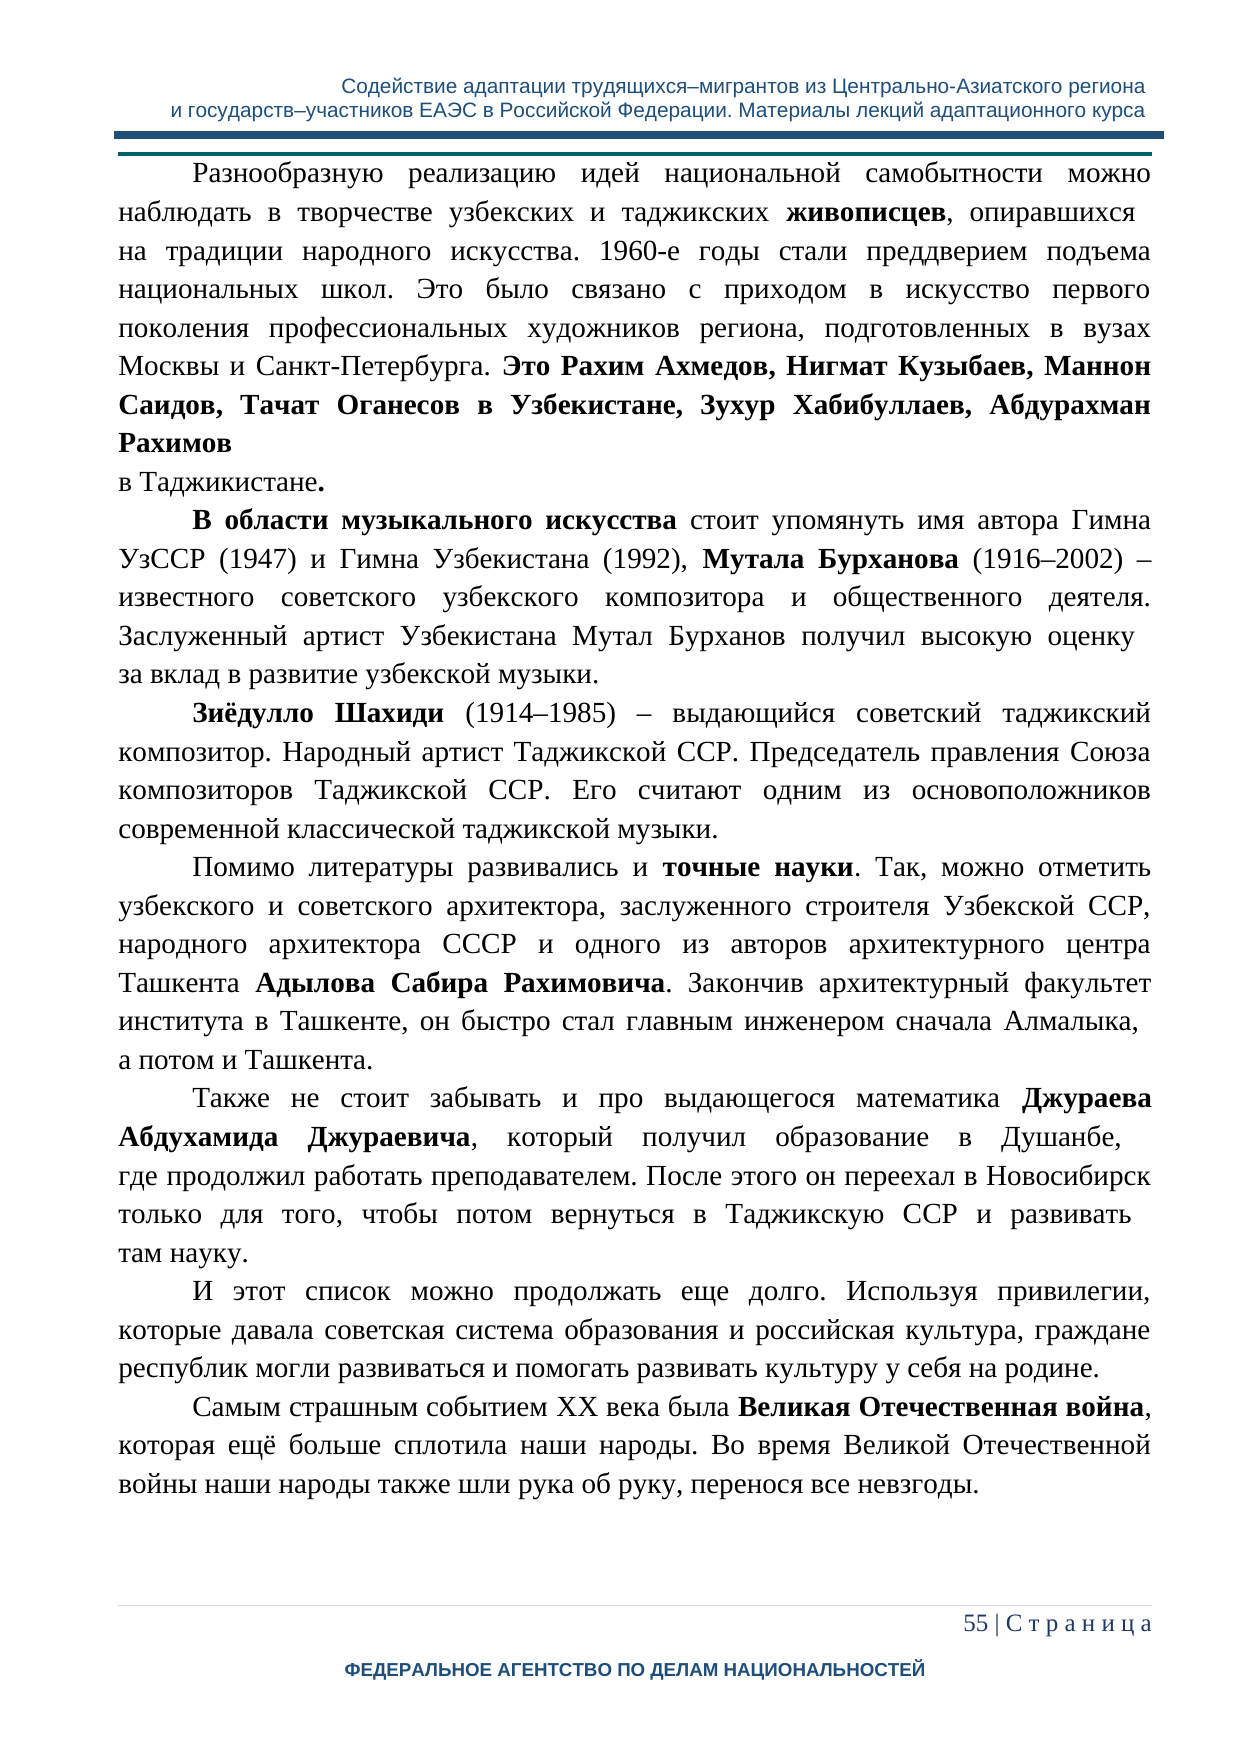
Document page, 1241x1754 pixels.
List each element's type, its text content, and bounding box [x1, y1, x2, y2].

text Самым страшным событием XX века была Великая Отечественная война, которая ещё больше сплотила наши народы. Во время Великой Отечественной войны наши народы также шли рука об руку, перенося все невзгоды. [118, 1389, 1152, 1499]
text Разнообразную реализацию идей национальной самобытности можно наблюдать в творчестве узбекских и таджикских живописцев, опиравшихся на традиции народного искусства. 1960-е годы стали преддверием подъема национальных школ. Это было связано с приходом в искусство первого поколения профессиональных художников региона, подготовленных в вузах Москвы и Санкт-Петербурга. Это Рахим Ахмедов, Нигмат Кузыбаев, Маннон Саидов, Тачат Оганесов в Узбекистане, Зухур Хабибуллаев, Абдурахман Рахимов в Таджикистане. [118, 156, 1152, 497]
text Также не стоит забывать и про выдающегося математика Джураева Абдухамида Джураевича, который получил образование в Душанбе, где продолжил работать преподавателем. После этого он переехал в Новосибирск только для того, чтобы потом вернуться в Таджикскую ССР и развивать там науку. [118, 1081, 1152, 1268]
text Зиёдулло Шахиди (1914–1985) – выдающийся советский таджикский композитор. Народный артист Таджикской ССР. Председатель правления Союза композиторов Таджикской ССР. Его считают одним из основоположников современной классической таджикской музыки. [118, 695, 1152, 844]
text Помимо литературы развивались и точные науки. Так, можно отметить узбекского и советского архитектора, заслуженного строителя Узбекской ССР, народного архитектора СССР и одного из авторов архитектурного центра Ташкента Адылова Сабира Рахимовича. Закончив архитектурный факультет института в Ташкенте, он быстро стал главным инженером сначала Алмалыка, а потом и Ташкента. [118, 849, 1152, 1076]
text И этот список можно продолжать еще долго. Используя привилегии, которые давала советская система образования и российская культура, граждане республик могли развиваться и помогать развивать культуру у себя на родине. [118, 1273, 1152, 1384]
text В области музыкального искусства стоит упомянуть имя автора Гимна УзССР (1947) и Гимна Узбекистана (1992), Мутала Бурханова (1916–2002) – известного советского узбекского композитора и общественного деятеля. Заслуженный артист Узбекистана Мутал Бурханов получил высокую оценку за вклад в развитие узбекской музыки. [118, 502, 1152, 690]
